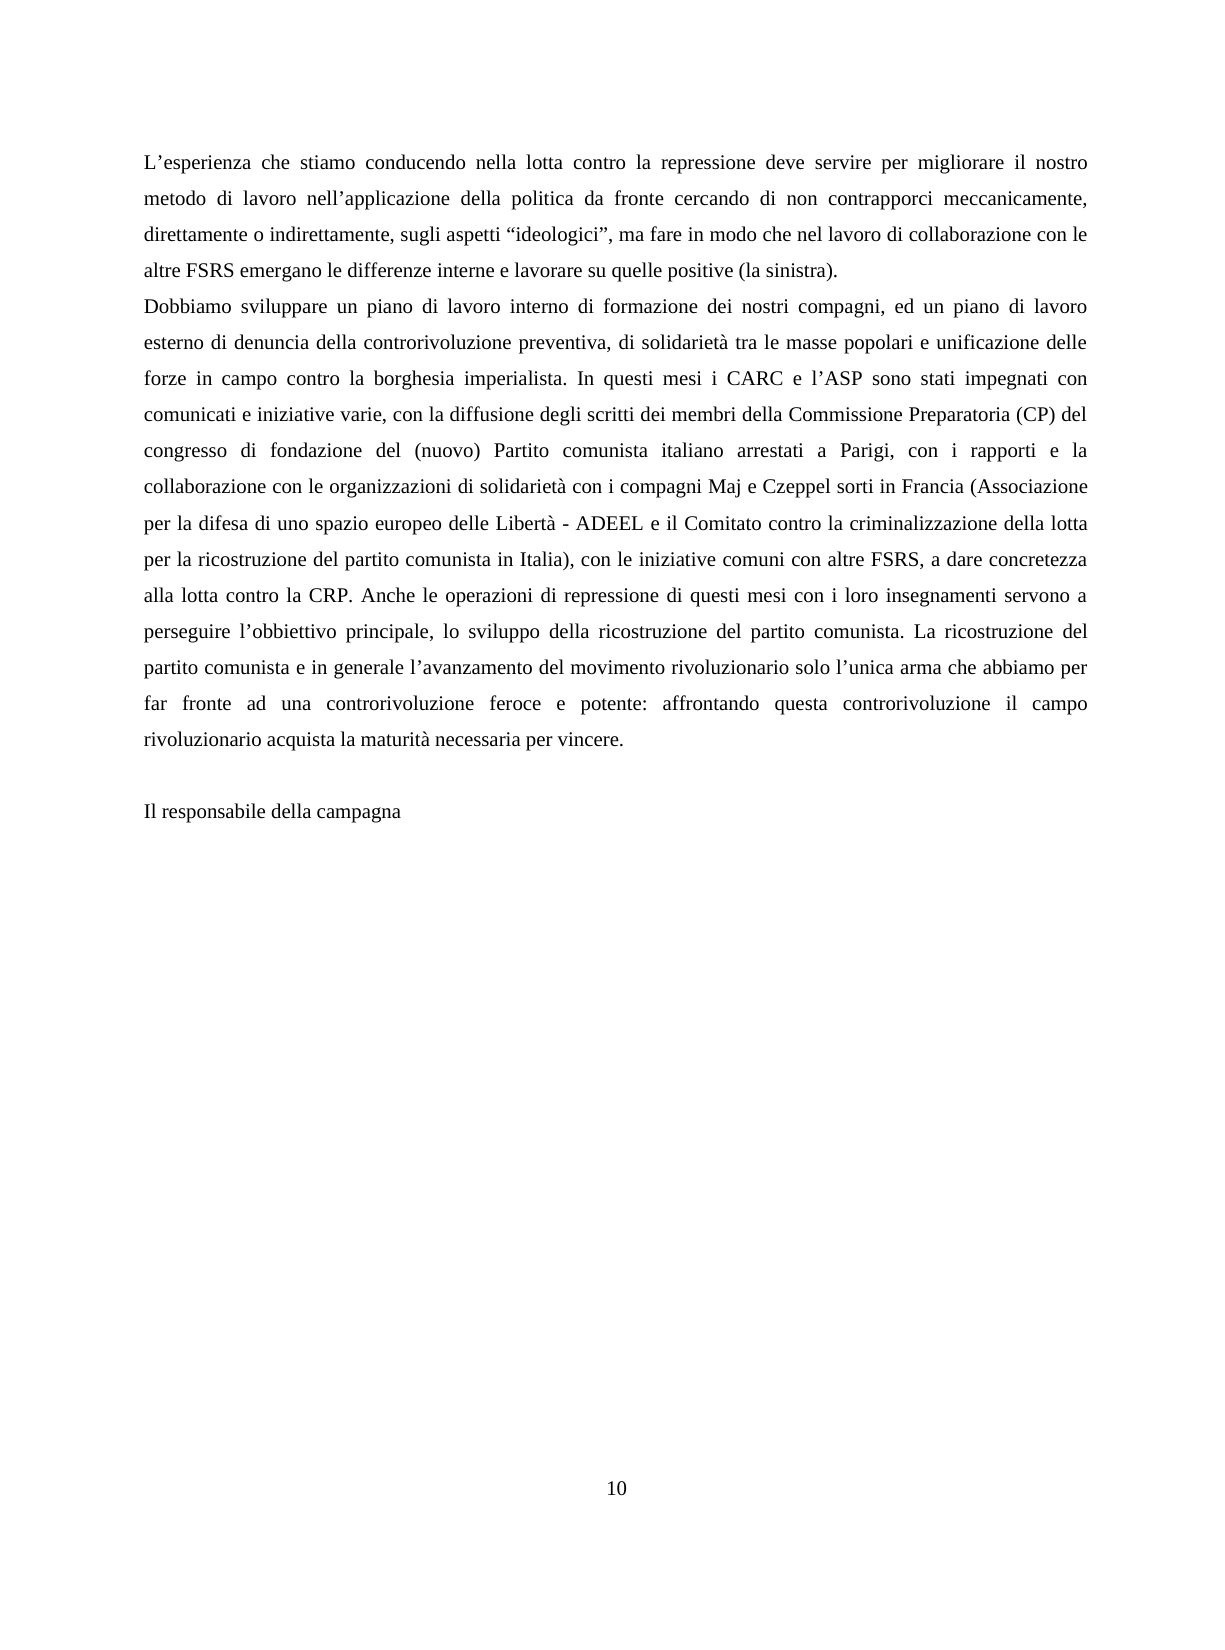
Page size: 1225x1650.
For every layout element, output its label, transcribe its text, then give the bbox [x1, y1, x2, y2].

text L’esperienza che stiamo conducendo nella lotta contro la repressione deve servire per migliorare il nostro metodo di lavoro nell’applicazione della politica da fronte cercando di non contrapporci meccanicamente, direttamente o indirettamente, sugli aspetti “ideologici”, ma fare in modo che nel lavoro di collaborazione con le altre FSRS emergano le differenze interne e lavorare su quelle positive (la sinistra). [144, 150, 1089, 282]
text Dobbiamo sviluppare un piano di lavoro interno di formazione dei nostri compagni, ed un piano di lavoro esterno di denuncia della controrivoluzione preventiva, di solidarietà tra le masse popolari e unificazione delle forze in campo contro la borghesia imperialista. In questi mesi i CARC e l’ASP sono stati impegnati con comunicati e iniziative varie, con la diffusione degli scritti dei membri della Commissione Preparatoria (CP) del congresso di fondazione del (nuovo) Partito comunista italiano arrestati a Parigi, con i rapporti e la collaborazione con le organizzazioni di solidarietà con i compagni Maj e Czeppel sorti in Francia (Associazione per la difesa di uno spazio europeo delle Libertà - ADEEL e il Comitato contro la criminalizzazione della lotta per la ricostruzione del partito comunista in Italia), con le iniziative comuni con altre FSRS, a dare concretezza alla lotta contro la CRP. Anche le operazioni di repressione di questi mesi con i loro insegnamenti servono a perseguire l’obbiettivo principale, lo sviluppo della ricostruzione del partito comunista. La ricostruzione del partito comunista e in generale l’avanzamento del movimento rivoluzionario solo l’unica arma che abbiamo per far fronte ad una controrivoluzione feroce e potente: affrontando questa controrivoluzione il campo rivoluzionario acquista la maturità necessaria per vincere. [144, 294, 1089, 751]
text Il responsabile della campagna [144, 799, 1089, 823]
